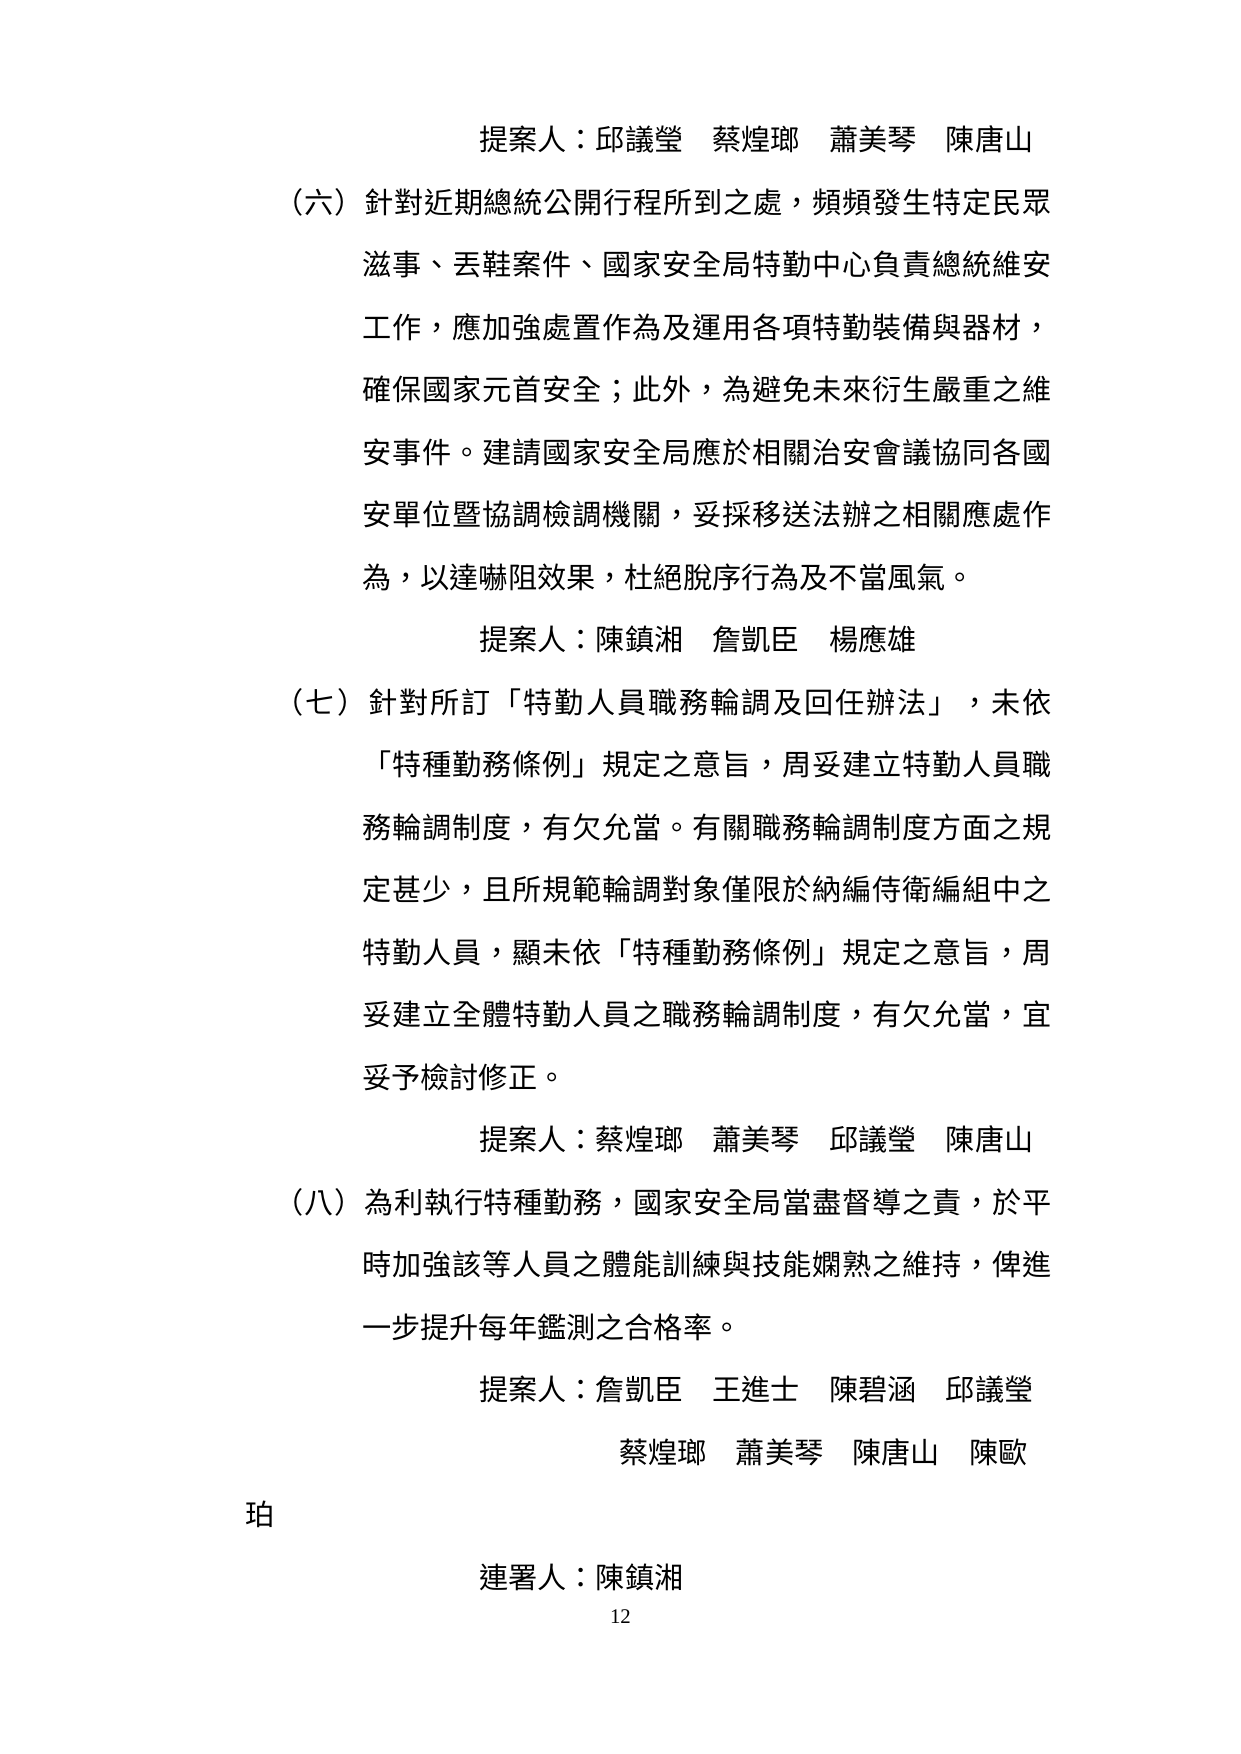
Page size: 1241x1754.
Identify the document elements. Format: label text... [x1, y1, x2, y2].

text （六）針對近期總統公開行程所到之處，頻頻發生特定民眾滋事、丟鞋案件、國家安全局特勤中心負責總統維安工作，應加強處置作為及運用各項特勤裝備與器材，確保國家元首安全；此外，為避免未來衍生嚴重之維安事件。建請國家安全局應於相關治安會議協同各國安單位暨協調檢調機關，妥採移送法辦之相關應處作為，以達嚇阻效果，杜絕脫序行為及不當風氣。 [274, 159, 1053, 596]
text 提案人：蔡煌瑯 蕭美琴 邱議瑩 陳唐山 [246, 1096, 1053, 1159]
text 提案人：詹凱臣 王進士 陳碧涵 邱議瑩 [246, 1346, 1053, 1409]
text 提案人：陳鎮湘 詹凱臣 楊應雄 [246, 596, 1053, 659]
text 連署人：陳鎮湘 [246, 1534, 1053, 1596]
text （七）針對所訂「特勤人員職務輪調及回任辦法」，未依「特種勤務條例」規定之意旨，周妥建立特勤人員職務輪調制度，有欠允當。有關職務輪調制度方面之規定甚少，且所規範輪調對象僅限於納編侍衛編組中之特勤人員，顯未依「特種勤務條例」規定之意旨，周妥建立全體特勤人員之職務輪調制度，有欠允當，宜妥予檢討修正。 [274, 659, 1053, 1096]
text 蔡煌瑯 蕭美琴 陳唐山 陳歐珀 [246, 1409, 1053, 1534]
text （八）為利執行特種勤務，國家安全局當盡督導之責，於平時加強該等人員之體能訓練與技能嫻熟之維持，俾進一步提升每年鑑測之合格率。 [274, 1159, 1053, 1346]
text 提案人：邱議瑩 蔡煌瑯 蕭美琴 陳唐山 [246, 96, 1053, 159]
